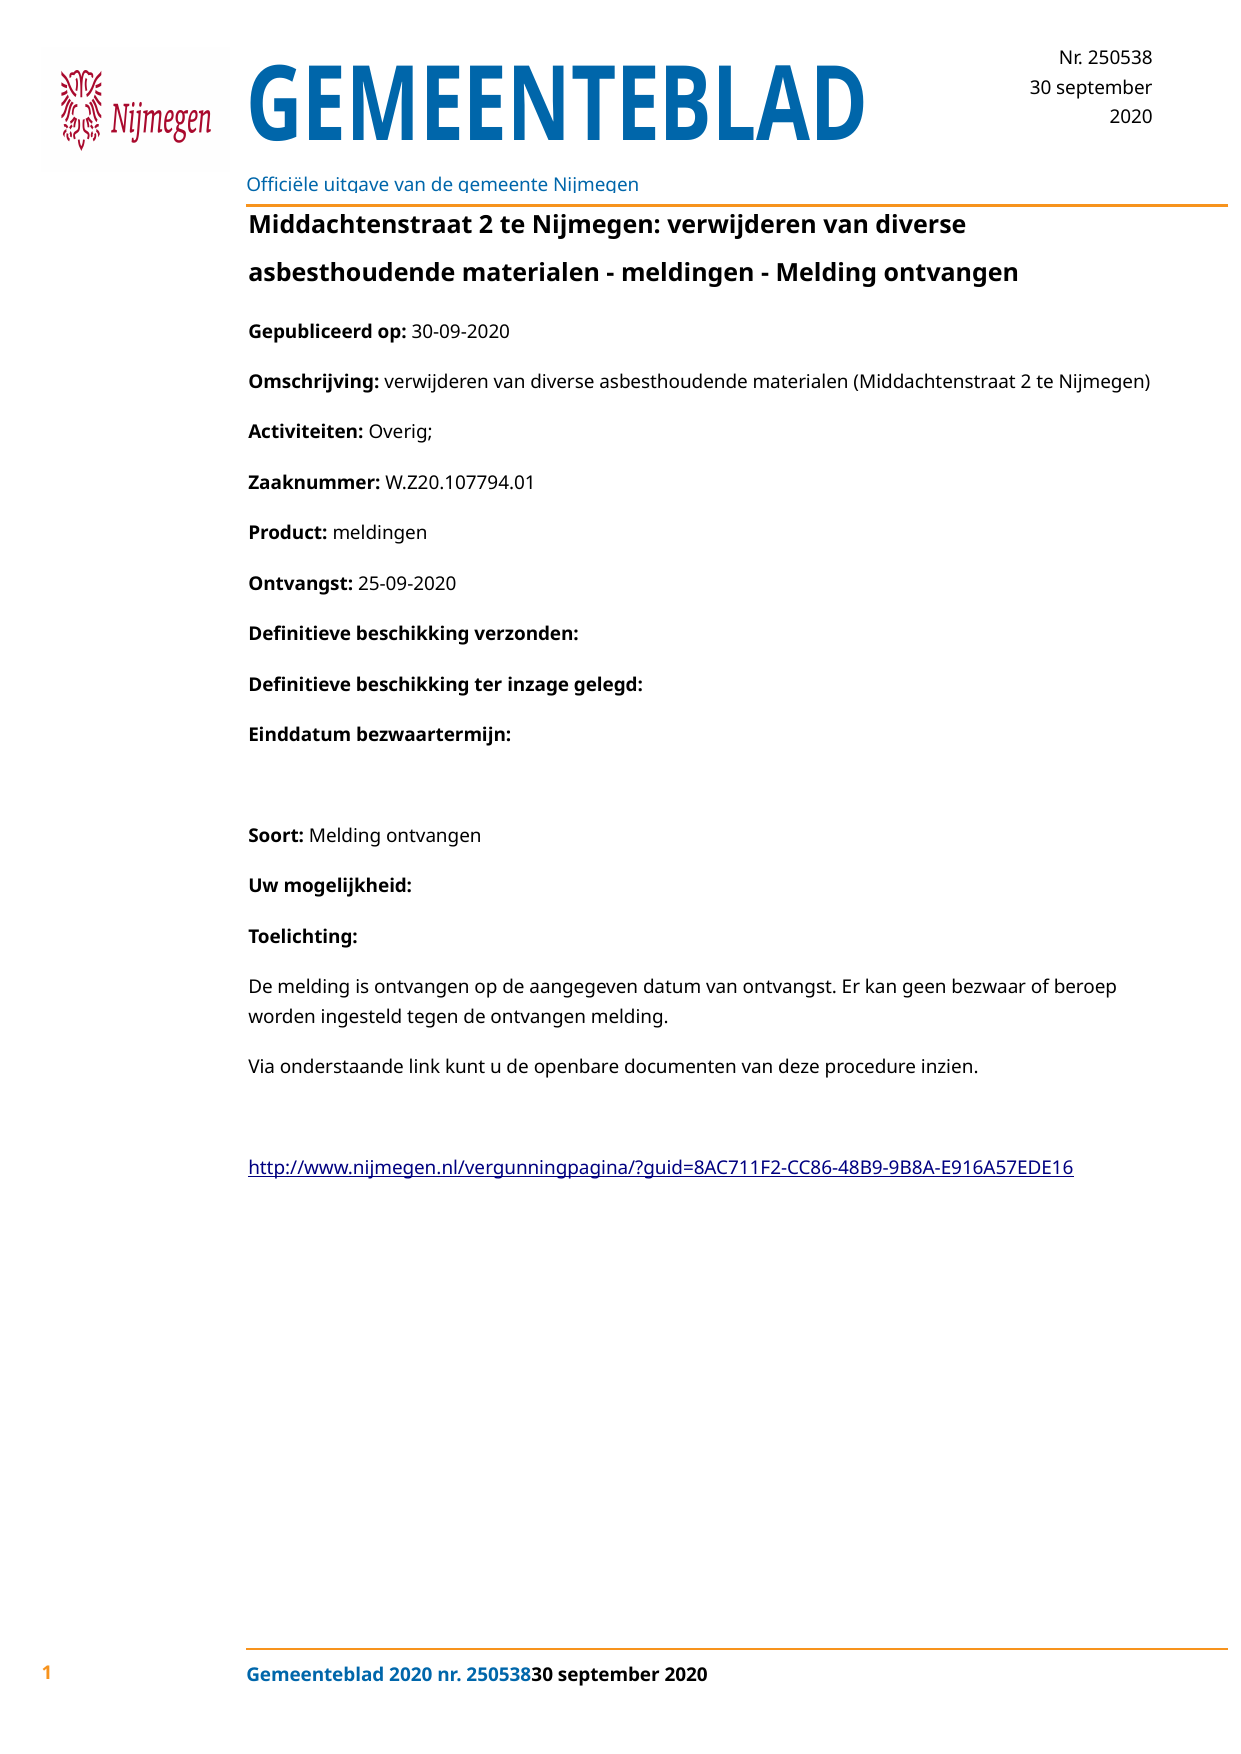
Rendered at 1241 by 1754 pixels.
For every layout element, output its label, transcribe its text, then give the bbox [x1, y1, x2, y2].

text Activiteiten: Overig; [248, 419, 1152, 444]
text Middachtenstraat 2 te Nijmegen: verwijderen van diverse asbesthoudende materialen - meldingen - Melding ontvangen [248, 207, 1152, 288]
text De melding is ontvangen op de aangegeven datum van ontvangst. Er kan geen bezwaar of beroep worden ingesteld tegen de ontvangen melding. [248, 973, 1152, 1029]
text http://www.nijmegen.nl/vergunningpagina/?guid=8AC711F2-CC86-48B9-9B8A-E916A57EDE16 [248, 1154, 1152, 1180]
text Toelichting: [248, 923, 1152, 949]
text Via onderstaande link kunt u de openbare documenten van deze procedure inzien. [248, 1053, 1152, 1079]
text Einddatum bezwaartermijn: [248, 721, 1152, 747]
text Definitieve beschikking verzonden: [248, 620, 1152, 646]
text Gepubliceerd op: 30-09-2020 [248, 318, 1152, 344]
picture [41, 47, 231, 172]
text Definitieve beschikking ter inzage gelegd: [248, 671, 1152, 697]
text Ontvangst: 25-09-2020 [248, 570, 1152, 596]
text Zaaknummer: W.Z20.107794.01 [248, 469, 1152, 495]
text Uw mogelijkheid: [248, 872, 1152, 898]
text Product: meldingen [248, 519, 1152, 545]
text Soort: Melding ontvangen [248, 822, 1152, 848]
text Omschrijving: verwijderen van diverse asbesthoudende materialen (Middachtenstraat 2 te Nijmegen) [248, 368, 1152, 394]
